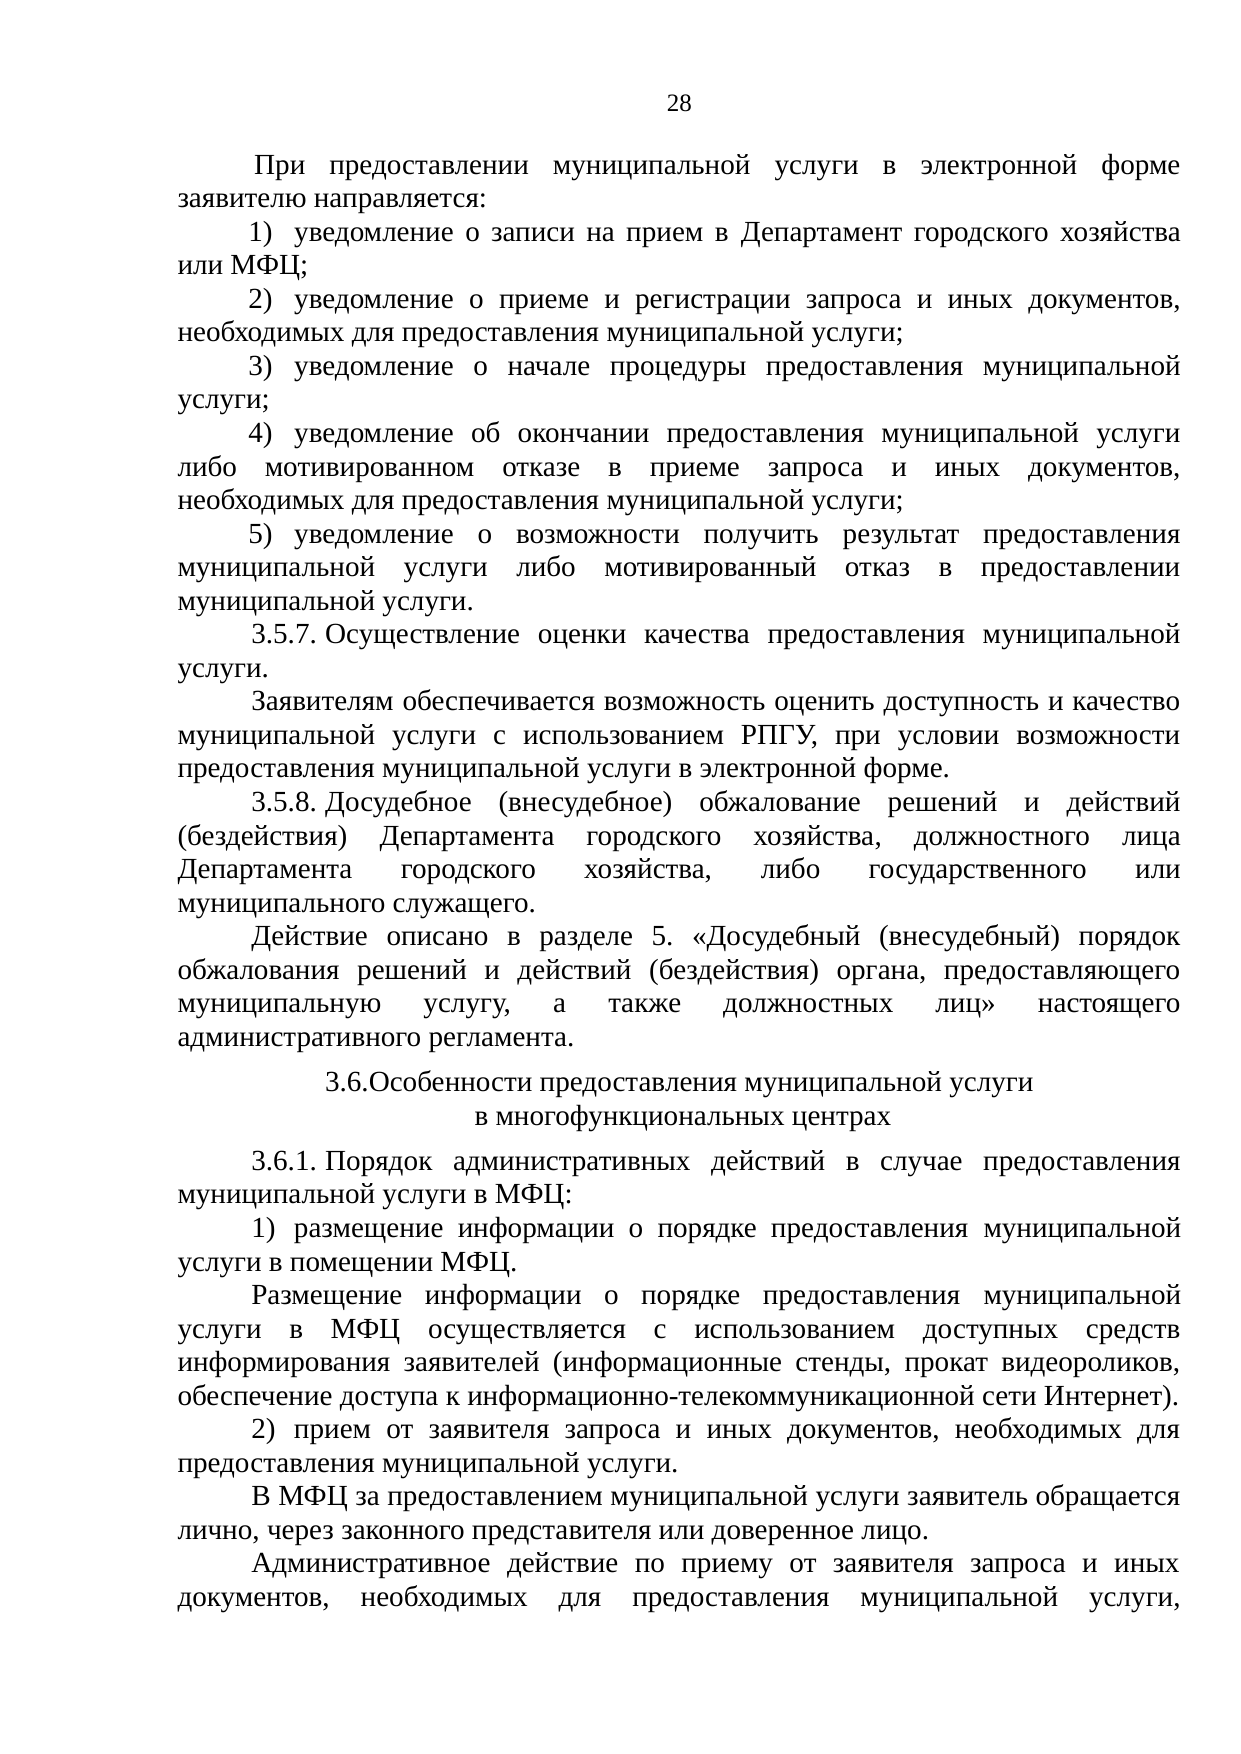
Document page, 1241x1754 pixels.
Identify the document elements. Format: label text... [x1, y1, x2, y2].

text 4) уведомление об окончании предоставления муниципальной услуги либо мотивированном отказе в приеме запроса и иных документов, необходимых для предоставления муниципальной услуги; [177, 415, 1181, 516]
text 2) уведомление о приеме и регистрации запроса и иных документов, необходимых для предоставления муниципальной услуги; [177, 281, 1181, 348]
text 1) уведомление о записи на прием в Департамент городского хозяйства или МФЦ; [177, 214, 1181, 281]
text Заявителям обеспечивается возможность оценить доступность и качество муниципальной услуги с использованием РПГУ, при условии возможности предоставления муниципальной услуги в электронной форме. [177, 683, 1181, 784]
text 3.6.1. Порядок административных действий в случае предоставления муниципальной услуги в МФЦ: [177, 1143, 1181, 1210]
text 3.5.8. Досудебное (внесудебное) обжалование решений и действий (бездействия) Департамента городского хозяйства, должностного лица Департамента городского хозяйства, либо государственного или муниципального служащего. [177, 784, 1181, 918]
text В МФЦ за предоставлением муниципальной услуги заявитель обращается лично, через законного представителя или доверенное лицо. [177, 1478, 1181, 1546]
text 1) размещение информации о порядке предоставления муниципальной услуги в помещении МФЦ. [177, 1210, 1181, 1277]
text 5) уведомление о возможности получить результат предоставления муниципальной услуги либо мотивированный отказ в предоставлении муниципальной услуги. [177, 516, 1181, 616]
text При предоставлении муниципальной услуги в электронной форме заявителю направляется: [177, 147, 1181, 214]
text Действие описано в разделе 5. «Досудебный (внесудебный) порядок обжалования решений и действий (бездействия) органа, предоставляющего муниципальную услугу, а также должностных лиц» настоящего административного регламента. [177, 918, 1181, 1052]
text Административное действие по приему от заявителя запроса и иных документов, необходимых для предоставления муниципальной услуги, [177, 1546, 1181, 1613]
text 3.6.Особенности предоставления муниципальной услуги в многофункциональных центрах [177, 1064, 1181, 1131]
text Размещение информации о порядке предоставления муниципальной услуги в МФЦ осуществляется с использованием доступных средств информирования заявителей (информационные стенды, прокат видеороликов, обеспечение доступа к информационно-телекоммуникационной сети Интернет). [177, 1277, 1181, 1411]
text 3) уведомление о начале процедуры предоставления муниципальной услуги; [177, 348, 1181, 415]
text 3.5.7. Осуществление оценки качества предоставления муниципальной услуги. [177, 616, 1181, 683]
text 2) прием от заявителя запроса и иных документов, необходимых для предоставления муниципальной услуги. [177, 1411, 1181, 1478]
